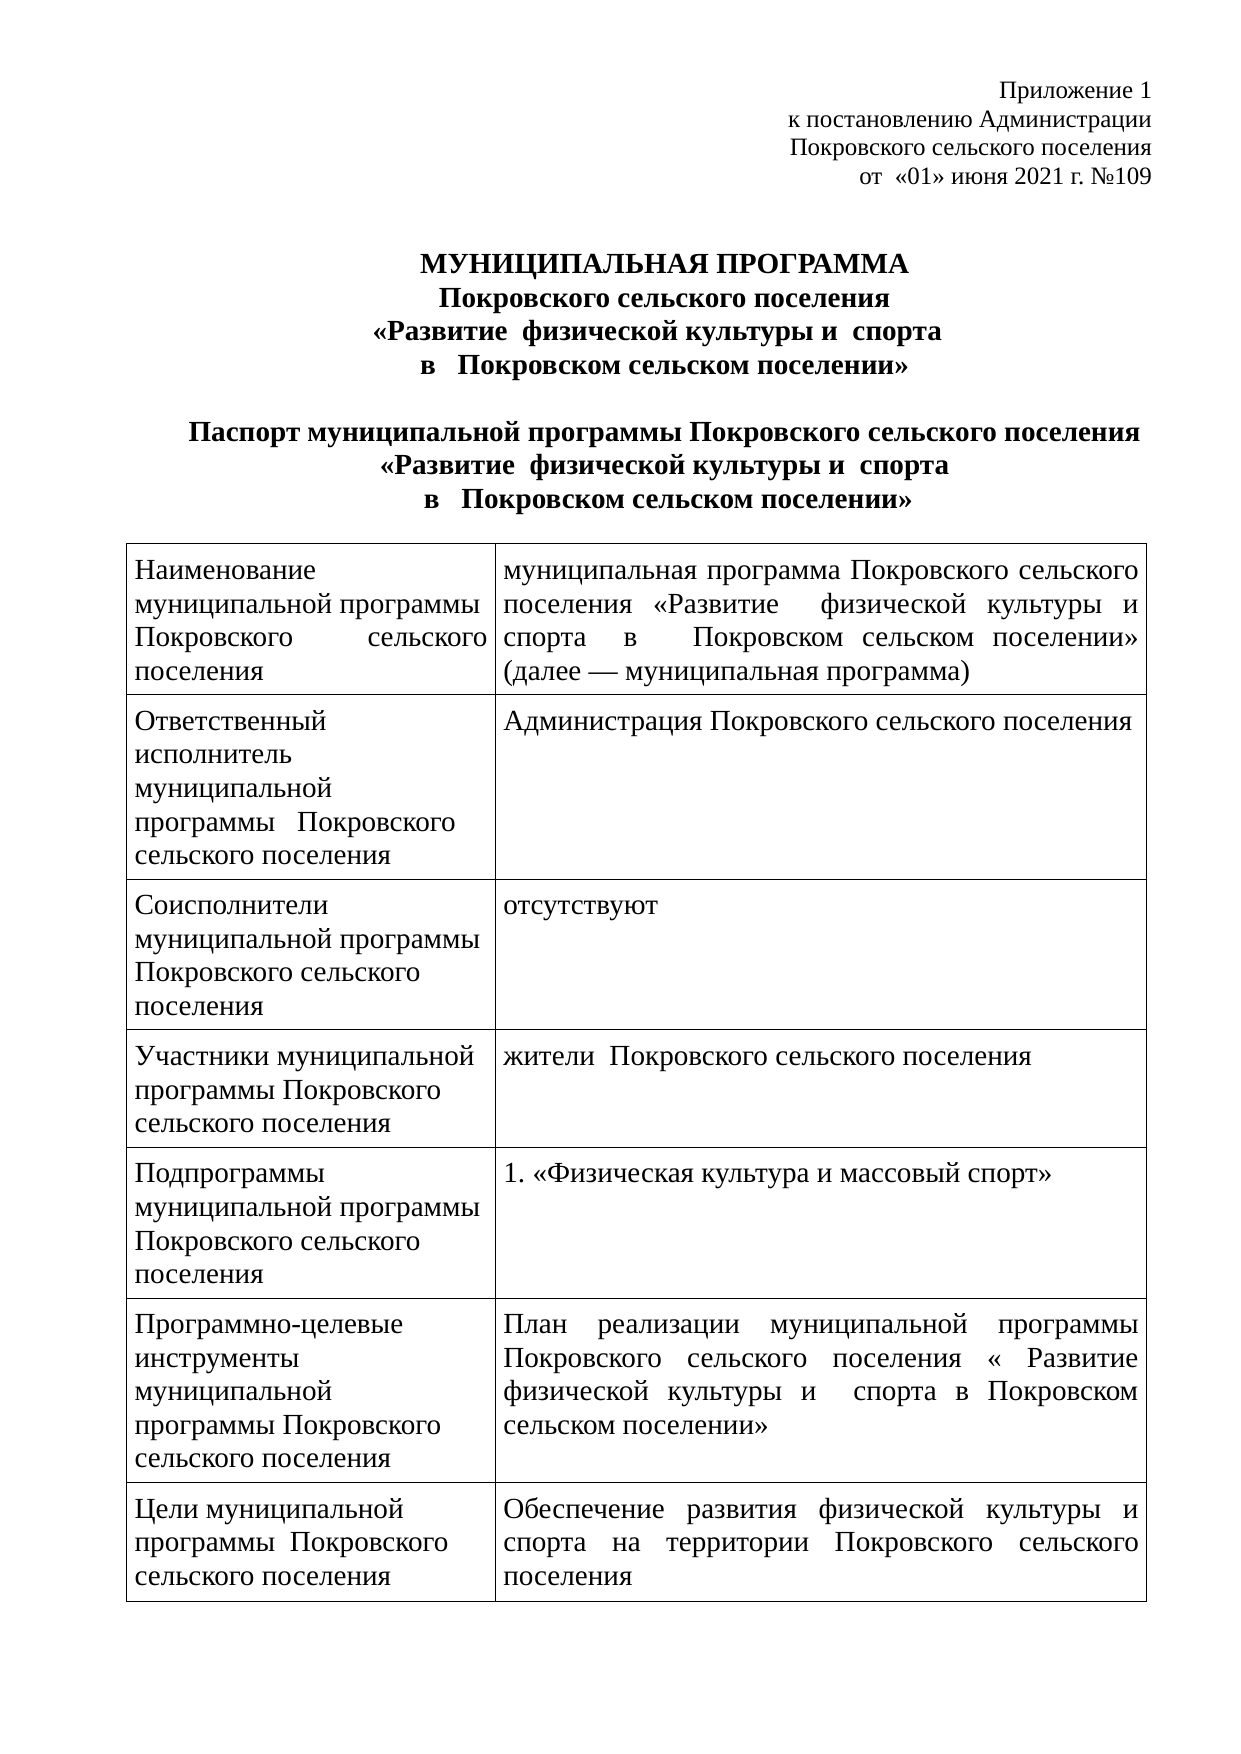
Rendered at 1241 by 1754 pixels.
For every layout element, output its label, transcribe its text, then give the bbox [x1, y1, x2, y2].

table_cell Подпрограммы муниципальной программы Покровского сельского поселения [127, 1148, 495, 1297]
text Приложение 1 [177, 75, 1152, 104]
table_cell жители Покровского сельского поселения [496, 1030, 1146, 1147]
text «Развитие физической культуры и спорта [177, 313, 1152, 347]
table_cell Администрация Покровского сельского поселения [496, 695, 1146, 878]
text в Покровском сельском поселении» [177, 347, 1152, 380]
table_cell Обеспечение развития физической культуры и спорта на территории Покровского сельского поселения [496, 1483, 1146, 1601]
table_cell Соисполнители муниципальной программы Покровского сельского поселения [127, 880, 495, 1029]
text Паспорт муниципальной программы Покровского сельского поселения [177, 414, 1152, 447]
text к постановлению Администрации [177, 104, 1152, 132]
text Покровского сельского поселения [177, 280, 1152, 313]
table_cell План реализации муниципальной программы Покровского сельского поселения « Развитие физической культуры и спорта в Покровском сельском поселении» [496, 1299, 1146, 1482]
table_cell Участники муниципальной программы Покровского сельского поселения [127, 1030, 495, 1147]
table_header Наименование муниципальной программы Покровского сельского поселения [127, 544, 495, 694]
text «Развитие физической культуры и спорта [177, 447, 1152, 481]
text от «01» июня 2021 г. №109 [177, 161, 1152, 190]
table_cell Цели муниципальной программы Покровского сельского поселения [127, 1483, 495, 1601]
text в Покровском сельском поселении» [177, 481, 1152, 514]
table_cell Ответственный исполнитель муниципальной программы Покровского сельского поселения [127, 695, 495, 878]
table_cell отсутствуют [496, 880, 1146, 1029]
table_cell Программно-целевые инструменты муниципальной программы Покровского сельского поселения [127, 1299, 495, 1482]
text Покровского сельского поселения [177, 132, 1152, 161]
text МУНИЦИПАЛЬНАЯ ПРОГРАММА [177, 246, 1152, 280]
table_cell 1. «Физическая культура и массовый спорт» [496, 1148, 1146, 1297]
table_header муниципальная программа Покровского сельского поселения «Развитие физической культуры и спорта в Покровском сельском поселении» (далее — муниципальная программа) [496, 544, 1146, 694]
